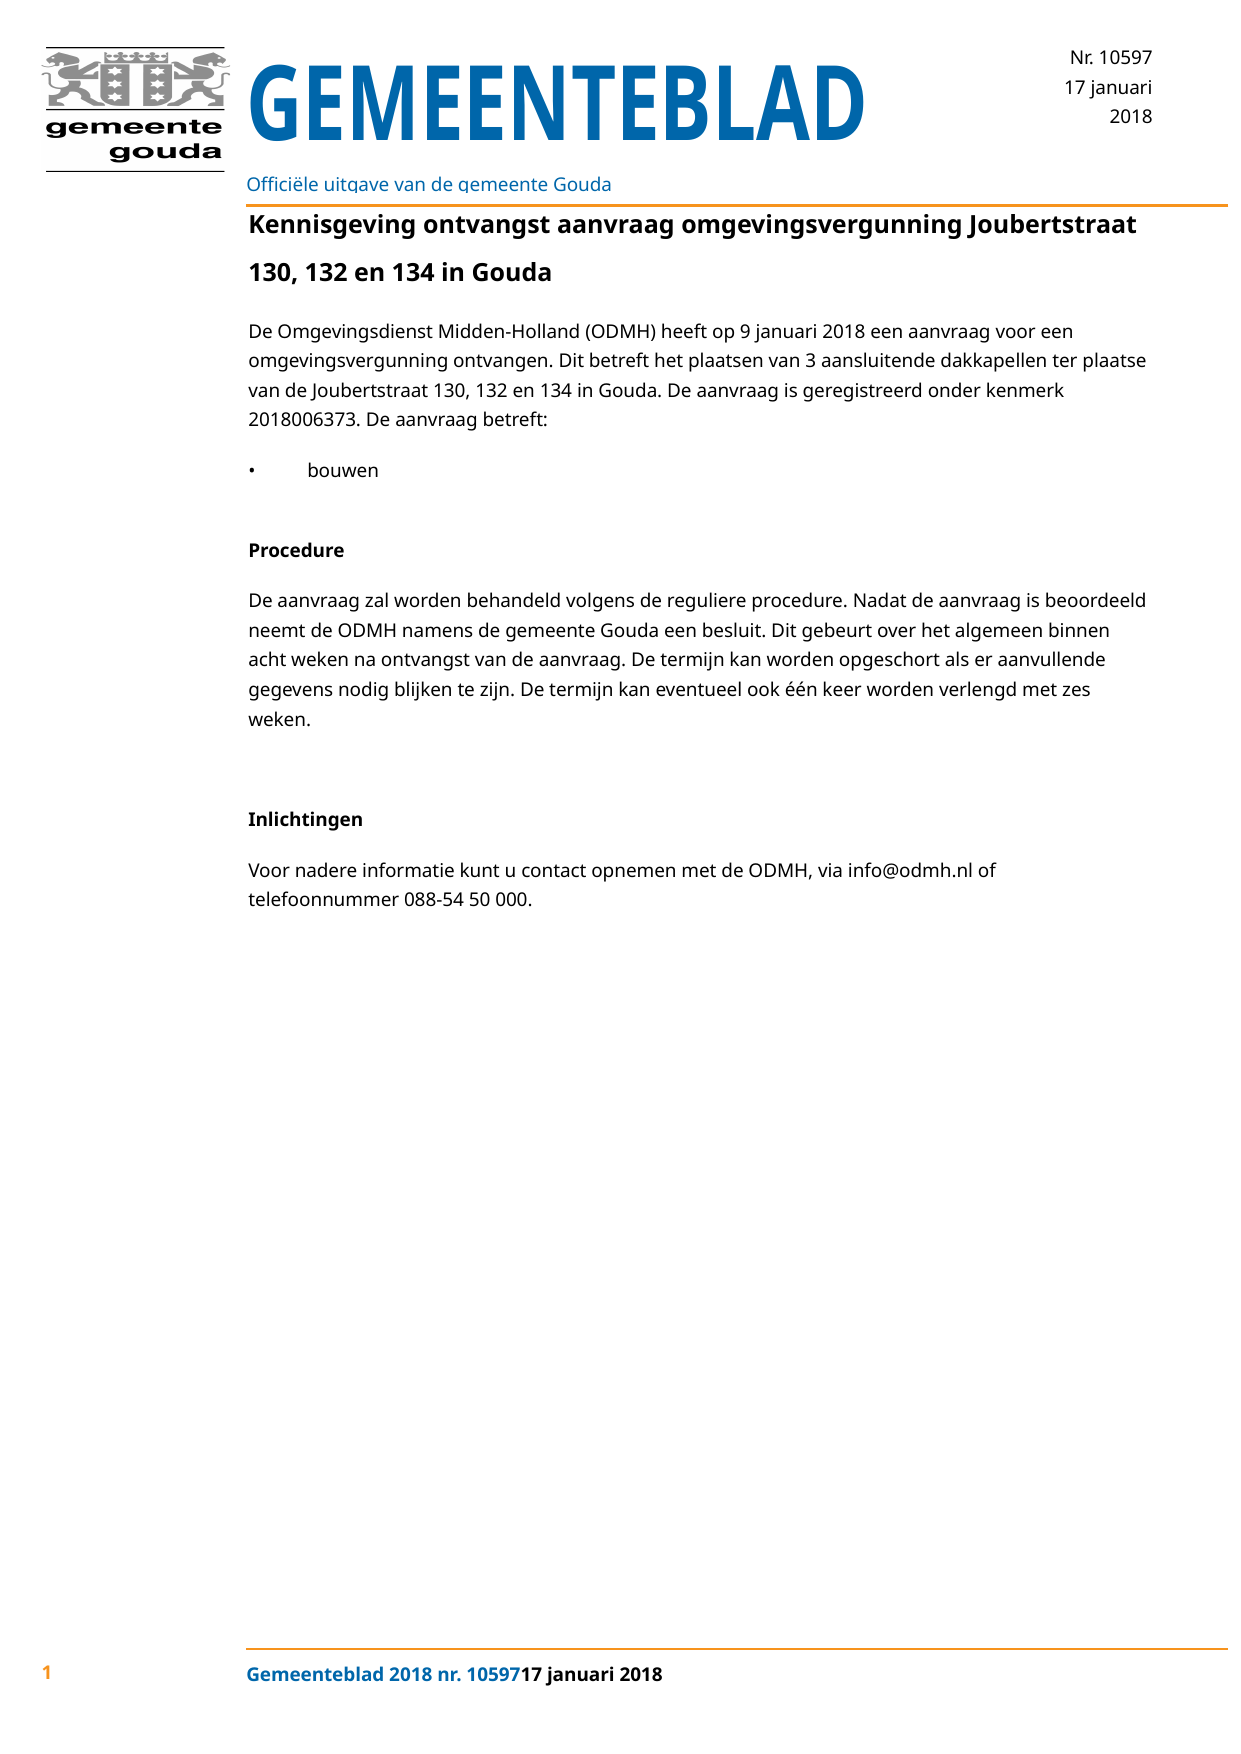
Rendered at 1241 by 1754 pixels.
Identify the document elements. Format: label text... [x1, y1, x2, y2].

text De aanvraag zal worden behandeld volgens de reguliere procedure. Nadat de aanvraag is beoordeeld neemt de ODMH namens de gemeente Gouda een besluit. Dit gebeurt over het algemeen binnen acht weken na ontvangst van de aanvraag. De termijn kan worden opgeschort als er aanvullende gegevens nodig blijken te zijn. De termijn kan eventueel ook één keer worden verlengd met zes weken. [248, 587, 1152, 732]
list bouwen [248, 457, 1152, 483]
text Kennisgeving ontvangst aanvraag omgevingsvergunning Joubertstraat 130, 132 en 134 in Gouda [248, 207, 1152, 288]
text Inlichtingen [248, 807, 1152, 832]
picture [41, 47, 231, 172]
text Voor nadere informatie kunt u contact opnemen met de ODMH, via info@odmh.nl of telefoonnummer 088-54 50 000. [248, 857, 1152, 912]
text Procedure [248, 537, 1152, 563]
text De Omgevingsdienst Midden-Holland (ODMH) heeft op 9 januari 2018 een aanvraag voor een omgevingsvergunning ontvangen. Dit betreft het plaatsen van 3 aansluitende dakkapellen ter plaatse van de Joubertstraat 130, 132 en 134 in Gouda. De aanvraag is geregistreerd onder kenmerk 2018006373. De aanvraag betreft: [248, 318, 1152, 432]
